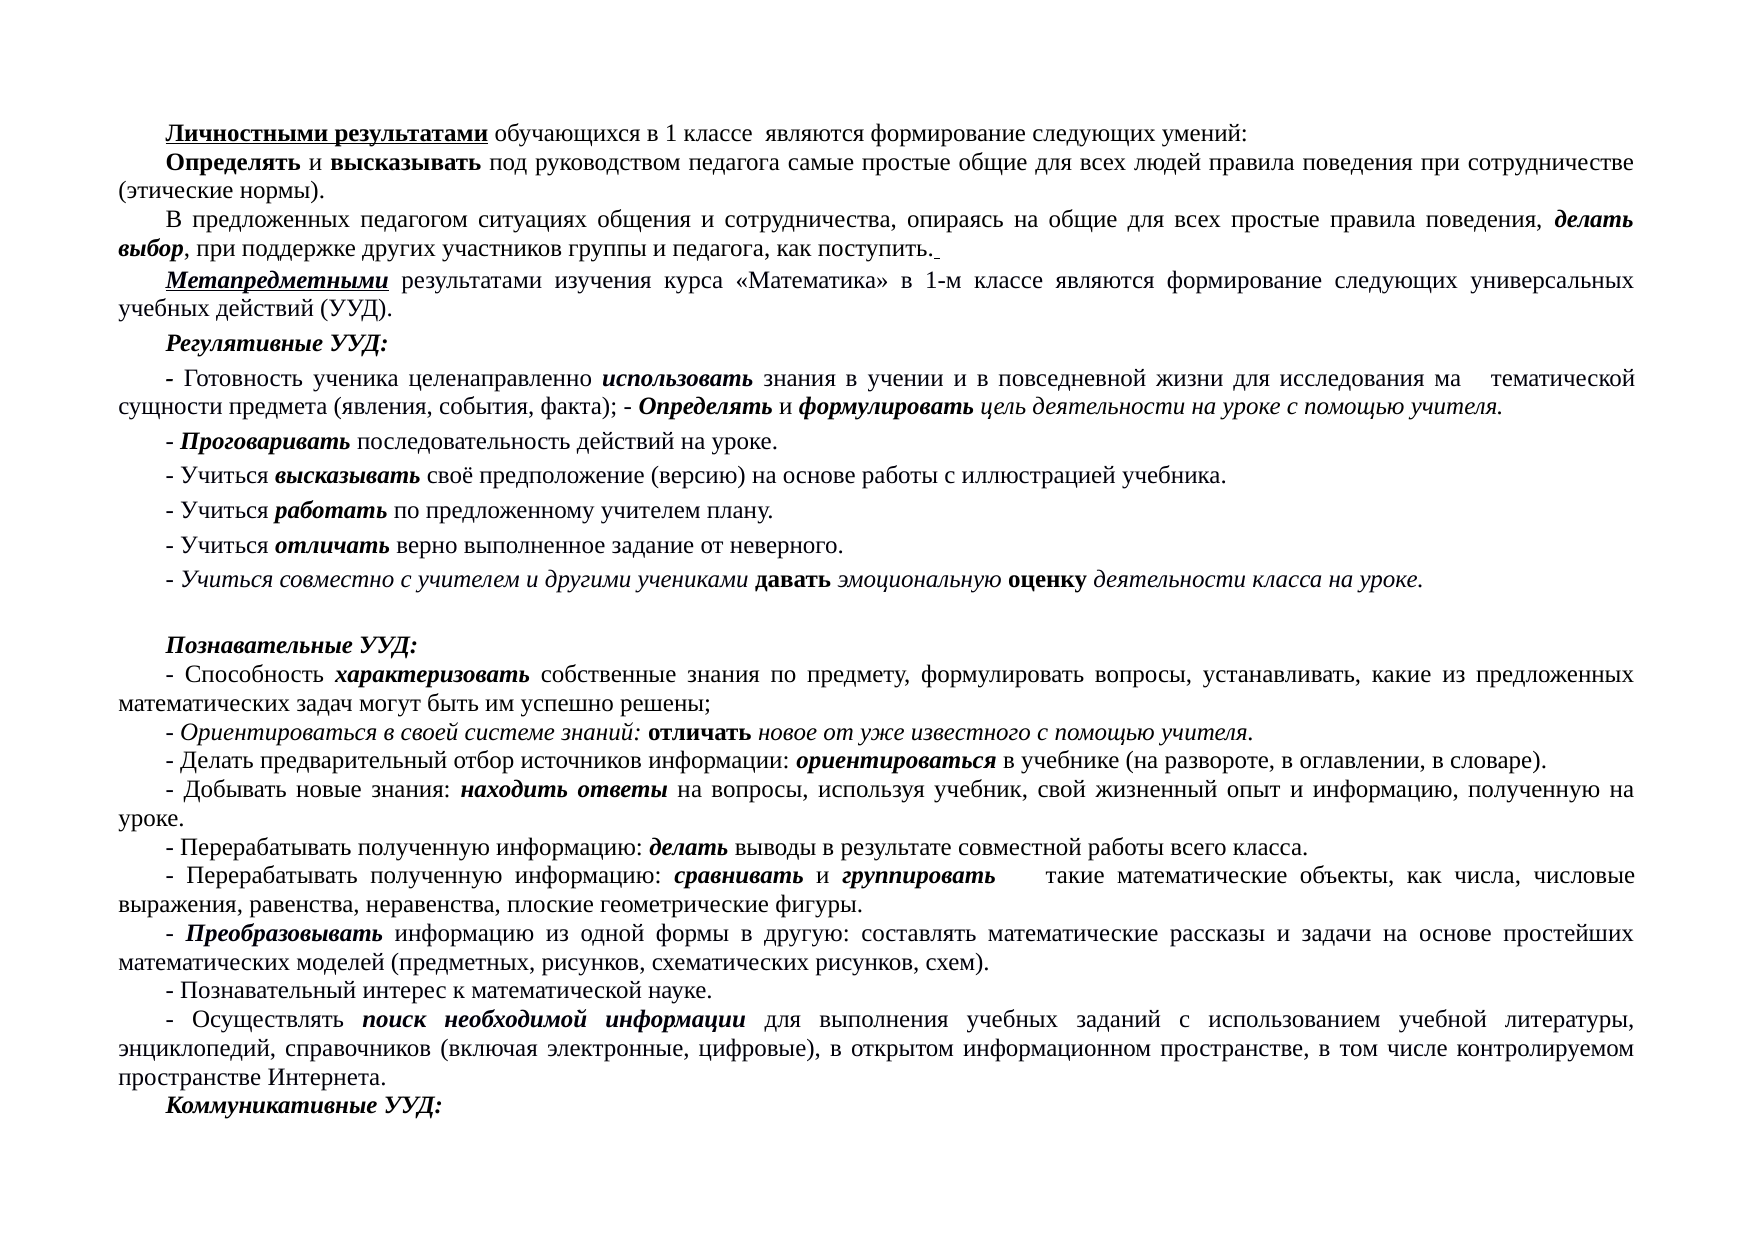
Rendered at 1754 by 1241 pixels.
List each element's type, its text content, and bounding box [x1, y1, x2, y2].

text В предложенных педагогом ситуациях общения и сотрудничества, опираясь на общие для всех простые правила поведения, делать выбор, при поддержке других участников группы и педагога, как поступить. [118, 204, 1636, 262]
text - Перерабатывать полученную информацию: сравнивать и группировать такие математические объекты, как числа, числовые выражения, равенства, неравенства, плоские геометрические фигуры. [118, 861, 1636, 918]
text Личностными результатами обучающихся в 1 классе являются формирование следующих умений: [118, 118, 1636, 147]
text - Познавательный интерес к математической науке. [118, 976, 1636, 1004]
text Определять и высказывать под руководством педагога самые простые общие для всех людей правила поведения при сотрудничестве (этические нормы). [118, 147, 1636, 204]
text - Учиться отличать верно выполненное задание от неверного. [118, 530, 1636, 558]
text - Учиться работать по предложенному учителем плану. [118, 495, 1636, 524]
text Регулятивные УУД: [118, 328, 1636, 357]
text - Делать предварительный отбор источников информации: ориентироваться в учебнике (на развороте, в оглавлении, в словаре). [118, 746, 1636, 774]
text - Учиться высказывать своё предположение (версию) на основе работы с иллюстрацией учебника. [118, 461, 1636, 489]
text - Добывать новые знания: находить ответы на вопросы, используя учебник, свой жизненный опыт и информацию, полученную на уроке. [118, 774, 1636, 832]
text Коммуникативные УУД: [118, 1091, 1636, 1119]
text - Способность характеризовать собственные знания по предмету, формулировать вопросы, устанавливать, какие из предложенных математических задач могут быть им успешно решены; [118, 659, 1636, 717]
text Метапредметными результатами изучения курса «Математика» в 1-м классе являются формирование следующих универсальных учебных действий (УУД). [118, 265, 1636, 322]
text - Проговаривать последовательность действий на уроке. [118, 426, 1636, 455]
text Познавательные УУД: [118, 631, 1636, 659]
text - Учиться совместно с учителем и другими учениками давать эмоциональную оценку деятельности класса на уроке. [118, 564, 1636, 593]
text - Готовность ученика целенаправленно использовать знания в учении и в повседневной жизни для исследования ма тематической сущности предмета (явления, события, факта); - Определять и формулировать цель деятельности на уроке с помощью учителя. [118, 363, 1636, 420]
text - Преобразовывать информацию из одной формы в другую: составлять математические рассказы и задачи на основе простейших математических моделей (предметных, рисунков, схематических рисунков, схем). [118, 918, 1636, 976]
text - Перерабатывать полученную информацию: делать выводы в результате совместной работы всего класса. [118, 832, 1636, 861]
text - Ориентироваться в своей системе знаний: отличать новое от уже известного с помощью учителя. [118, 717, 1636, 746]
text - Осуществлять поиск необходимой информации для выполнения учебных заданий с использованием учебной литературы, энциклопедий, справочников (включая электронные, цифровые), в открытом информационном пространстве, в том числе контролируемом пространстве Интернета. [118, 1004, 1636, 1091]
